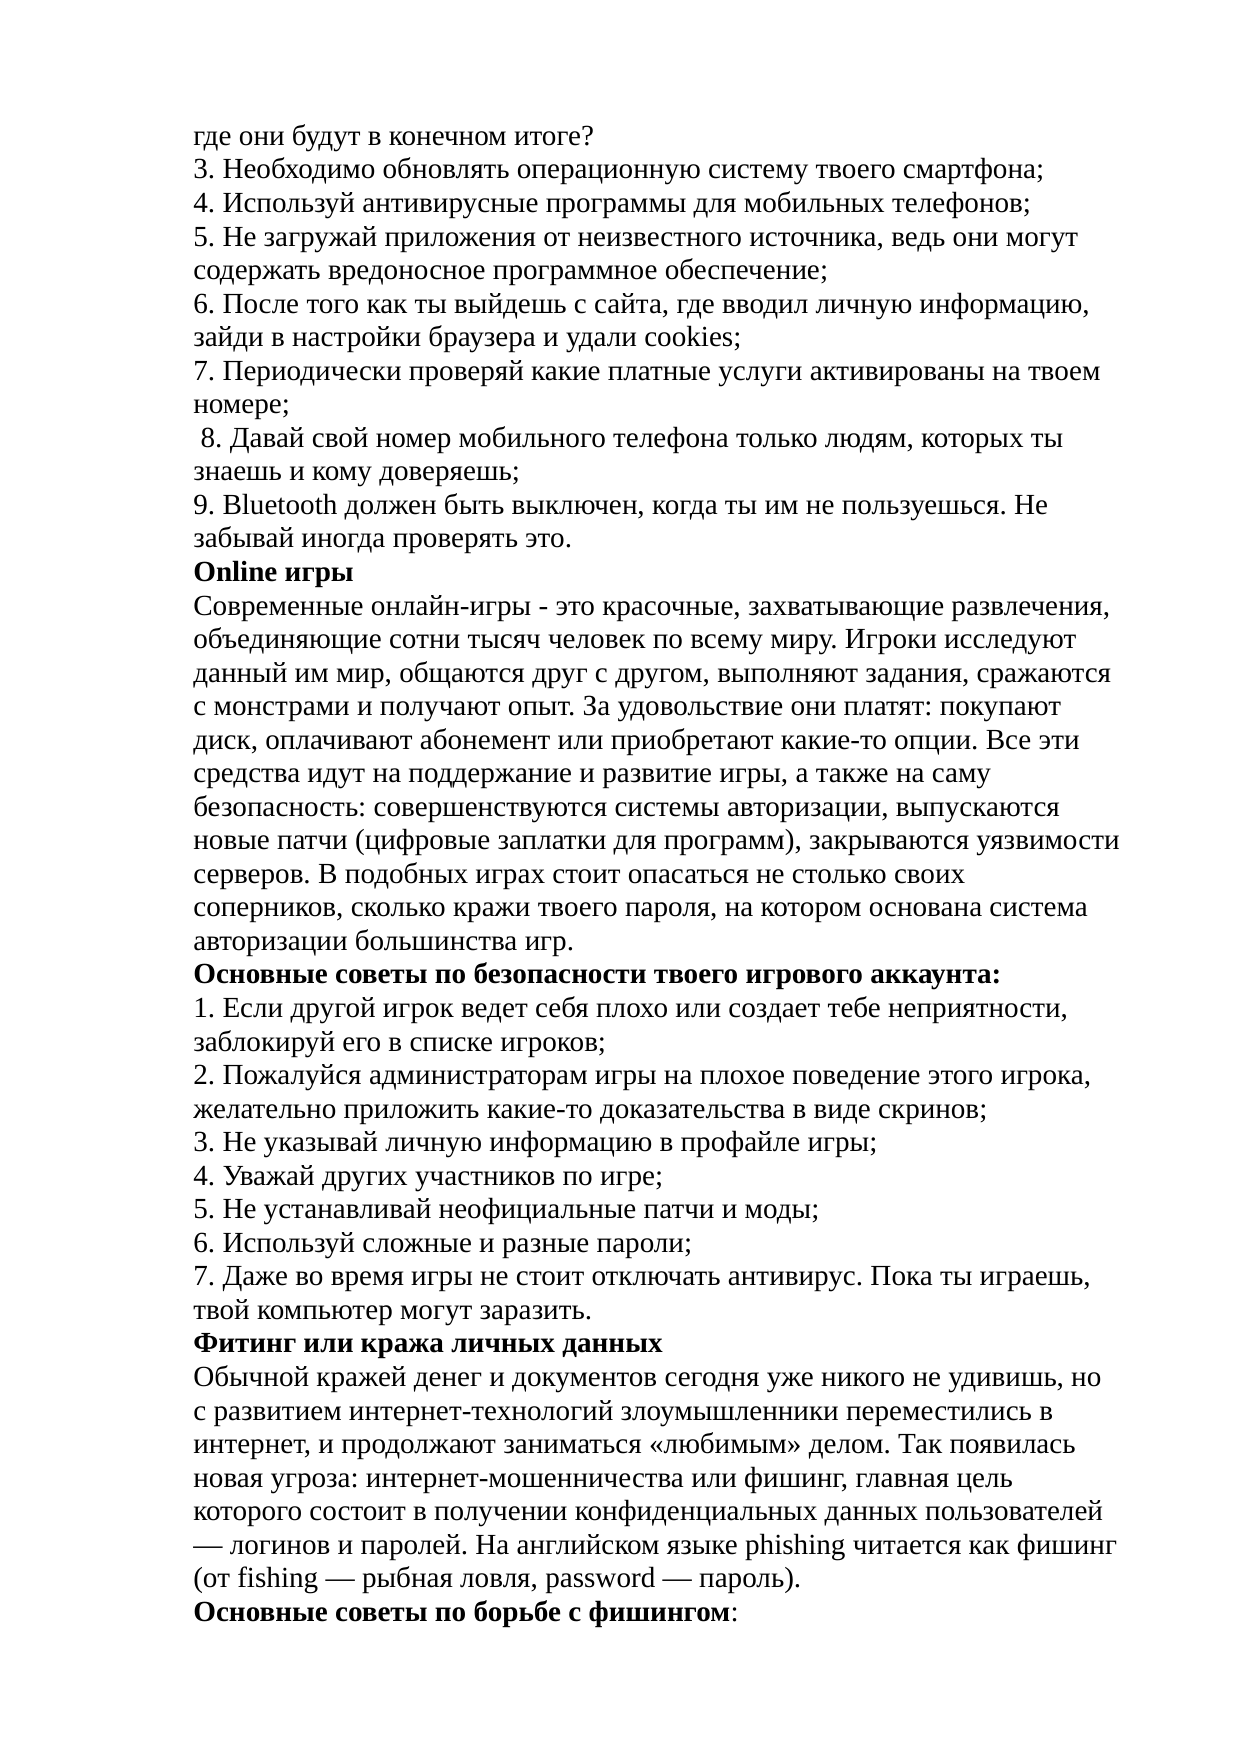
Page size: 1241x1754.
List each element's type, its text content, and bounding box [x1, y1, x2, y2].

list Основные советы по безопасности твоего игрового аккаунта: [156, 957, 1122, 990]
list 1. Если другой игрок ведет себя плохо или создает тебе неприятности, заблокируй его в списке игроков; [156, 990, 1122, 1057]
list 6. Используй сложные и разные пароли; [156, 1225, 1122, 1258]
list 5. Не устанавливай неофициальные патчи и моды; [156, 1191, 1122, 1225]
list Обычной кражей денег и документов сегодня уже никого не удивишь, но с развитием интернет-технологий злоумышленники переместились в интернет, и продолжают заниматься «любимым» делом. Так появилась новая угроза: интернет-мошенничества или фишинг, главная цель которого состоит в получении конфиденциальных данных пользователей — логинов и паролей. На английском языке phishing читается как фишинг (от fishing — рыбная ловля, password — пароль). [156, 1359, 1122, 1594]
list 7. Даже во время игры не стоит отключать антивирус. Пока ты играешь, твой компьютер могут заразить. [156, 1258, 1122, 1326]
list 7. Периодически проверяй какие платные услуги активированы на твоем номере; [156, 353, 1122, 420]
list 6. После того как ты выйдешь с сайта, где вводил личную информацию, зайди в настройки браузера и удали cookies; [156, 286, 1122, 353]
list 3. Не указывай личную информацию в профайле игры; [156, 1124, 1122, 1158]
list 3. Необходимо обновлять операционную систему твоего смартфона; [156, 152, 1122, 185]
list Online игры [156, 554, 1122, 588]
list 4. Уважай других участников по игре; [156, 1158, 1122, 1191]
list Фитинг или кража личных данных [156, 1326, 1122, 1359]
list где они будут в конечном итоге? [156, 118, 1122, 152]
list 2. Пожалуйся администраторам игры на плохое поведение этого игрока, желательно приложить какие-то доказательства в виде скринов; [156, 1057, 1122, 1124]
list 4. Используй антивирусные программы для мобильных телефонов; [156, 185, 1122, 219]
list 8. Давай свой номер мобильного телефона только людям, которых ты знаешь и кому доверяешь; [156, 420, 1122, 487]
list 9. Bluetooth должен быть выключен, когда ты им не пользуешься. Не забывай иногда проверять это. [156, 487, 1122, 554]
list Современные онлайн-игры - это красочные, захватывающие развлечения, объединяющие сотни тысяч человек по всему миру. Игроки исследуют данный им мир, общаются друг с другом, выполняют задания, сражаются с монстрами и получают опыт. За удовольствие они платят: покупают диск, оплачивают абонемент или приобретают какие-то опции. Все эти средства идут на поддержание и развитие игры, а также на саму безопасность: совершенствуются системы авторизации, выпускаются новые патчи (цифровые заплатки для программ), закрываются уязвимости серверов. В подобных играх стоит опасаться не столько своих соперников, сколько кражи твоего пароля, на котором основана система авторизации большинства игр. [156, 588, 1122, 957]
list 5. Не загружай приложения от неизвестного источника, ведь они могут содержать вредоносное программное обеспечение; [156, 219, 1122, 286]
list Основные советы по борьбе с фишингом: [156, 1594, 1122, 1627]
